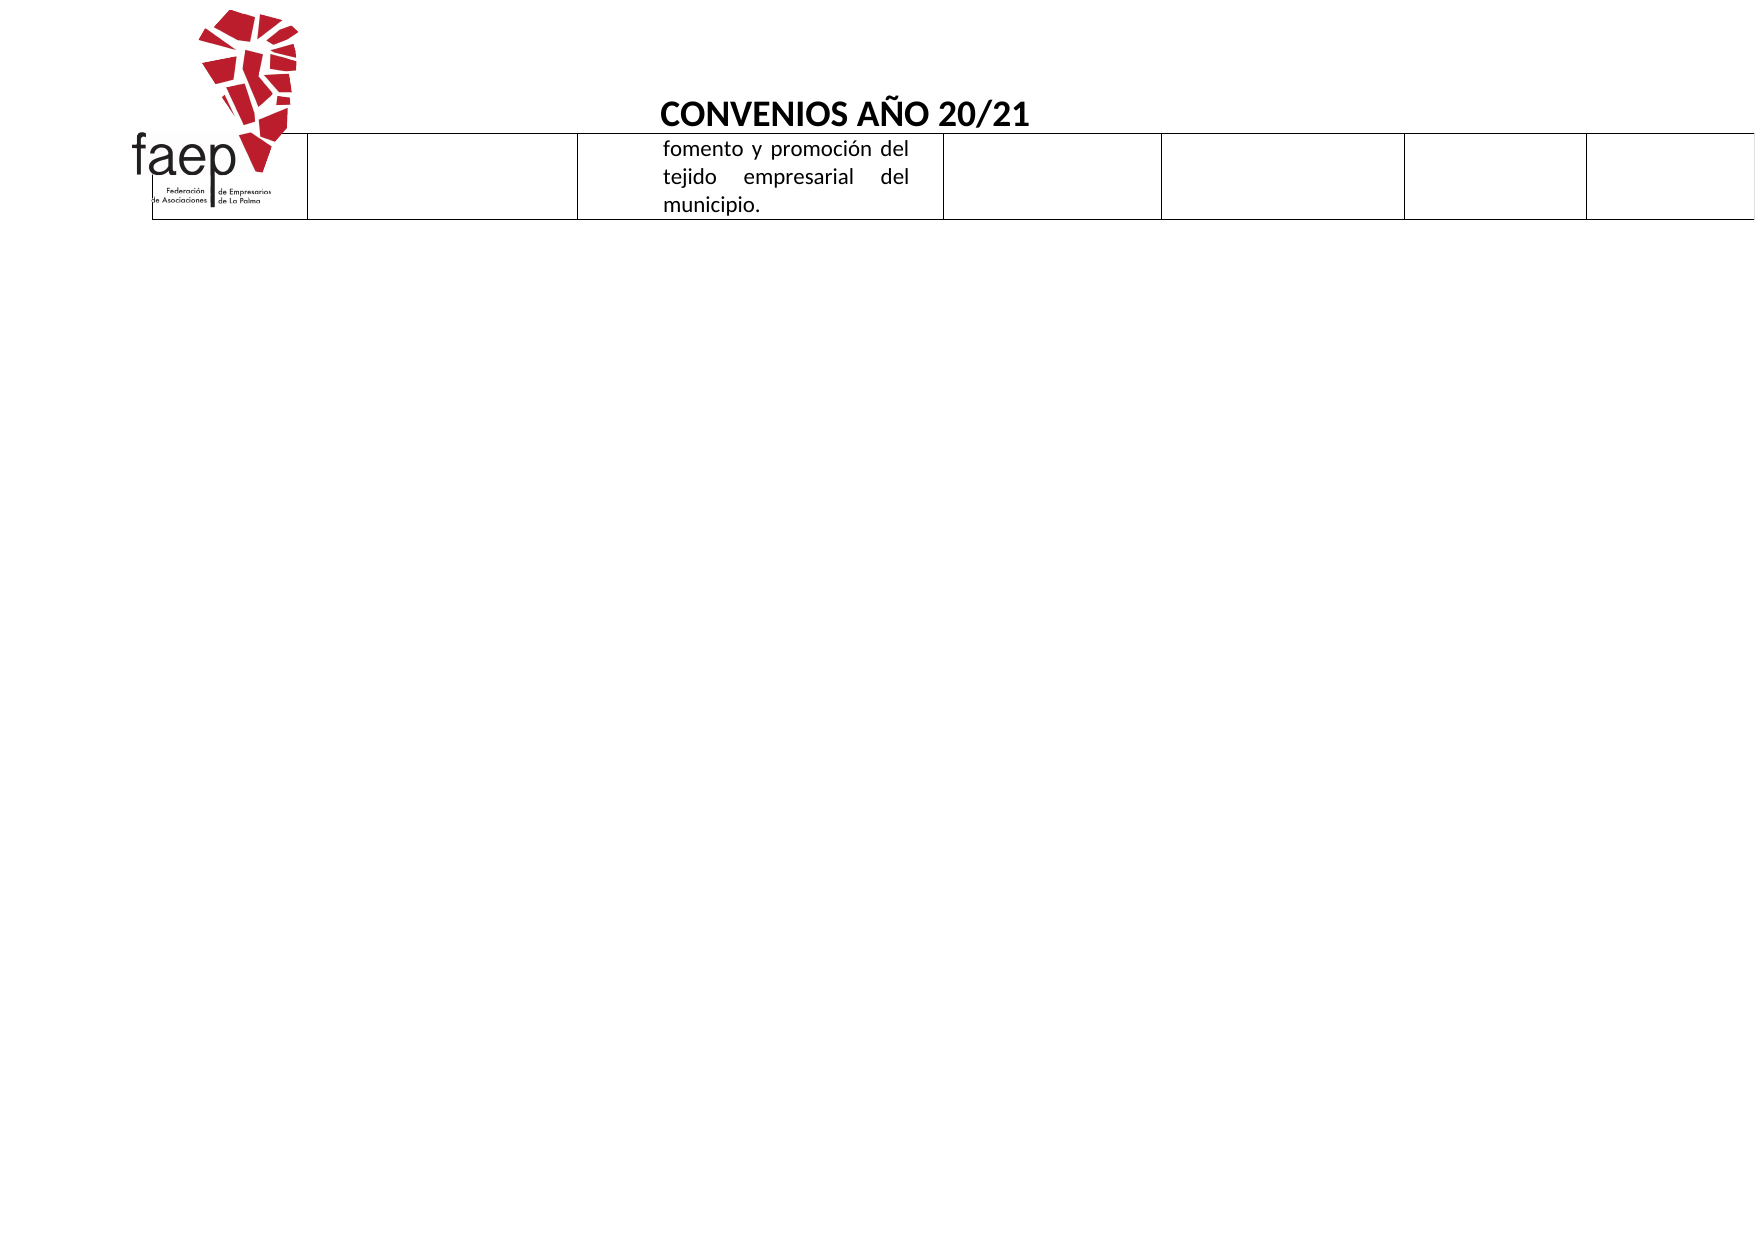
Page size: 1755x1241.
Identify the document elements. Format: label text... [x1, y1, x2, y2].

table_cell [1587, 134, 1754, 218]
table_cell [1162, 134, 1404, 218]
table_cell [308, 134, 577, 218]
table_cell [944, 134, 1161, 218]
table_cell fomento y promoción del tejido empresarial del municipio. [578, 134, 943, 218]
table_cell [153, 134, 307, 218]
table_cell [1405, 134, 1586, 218]
